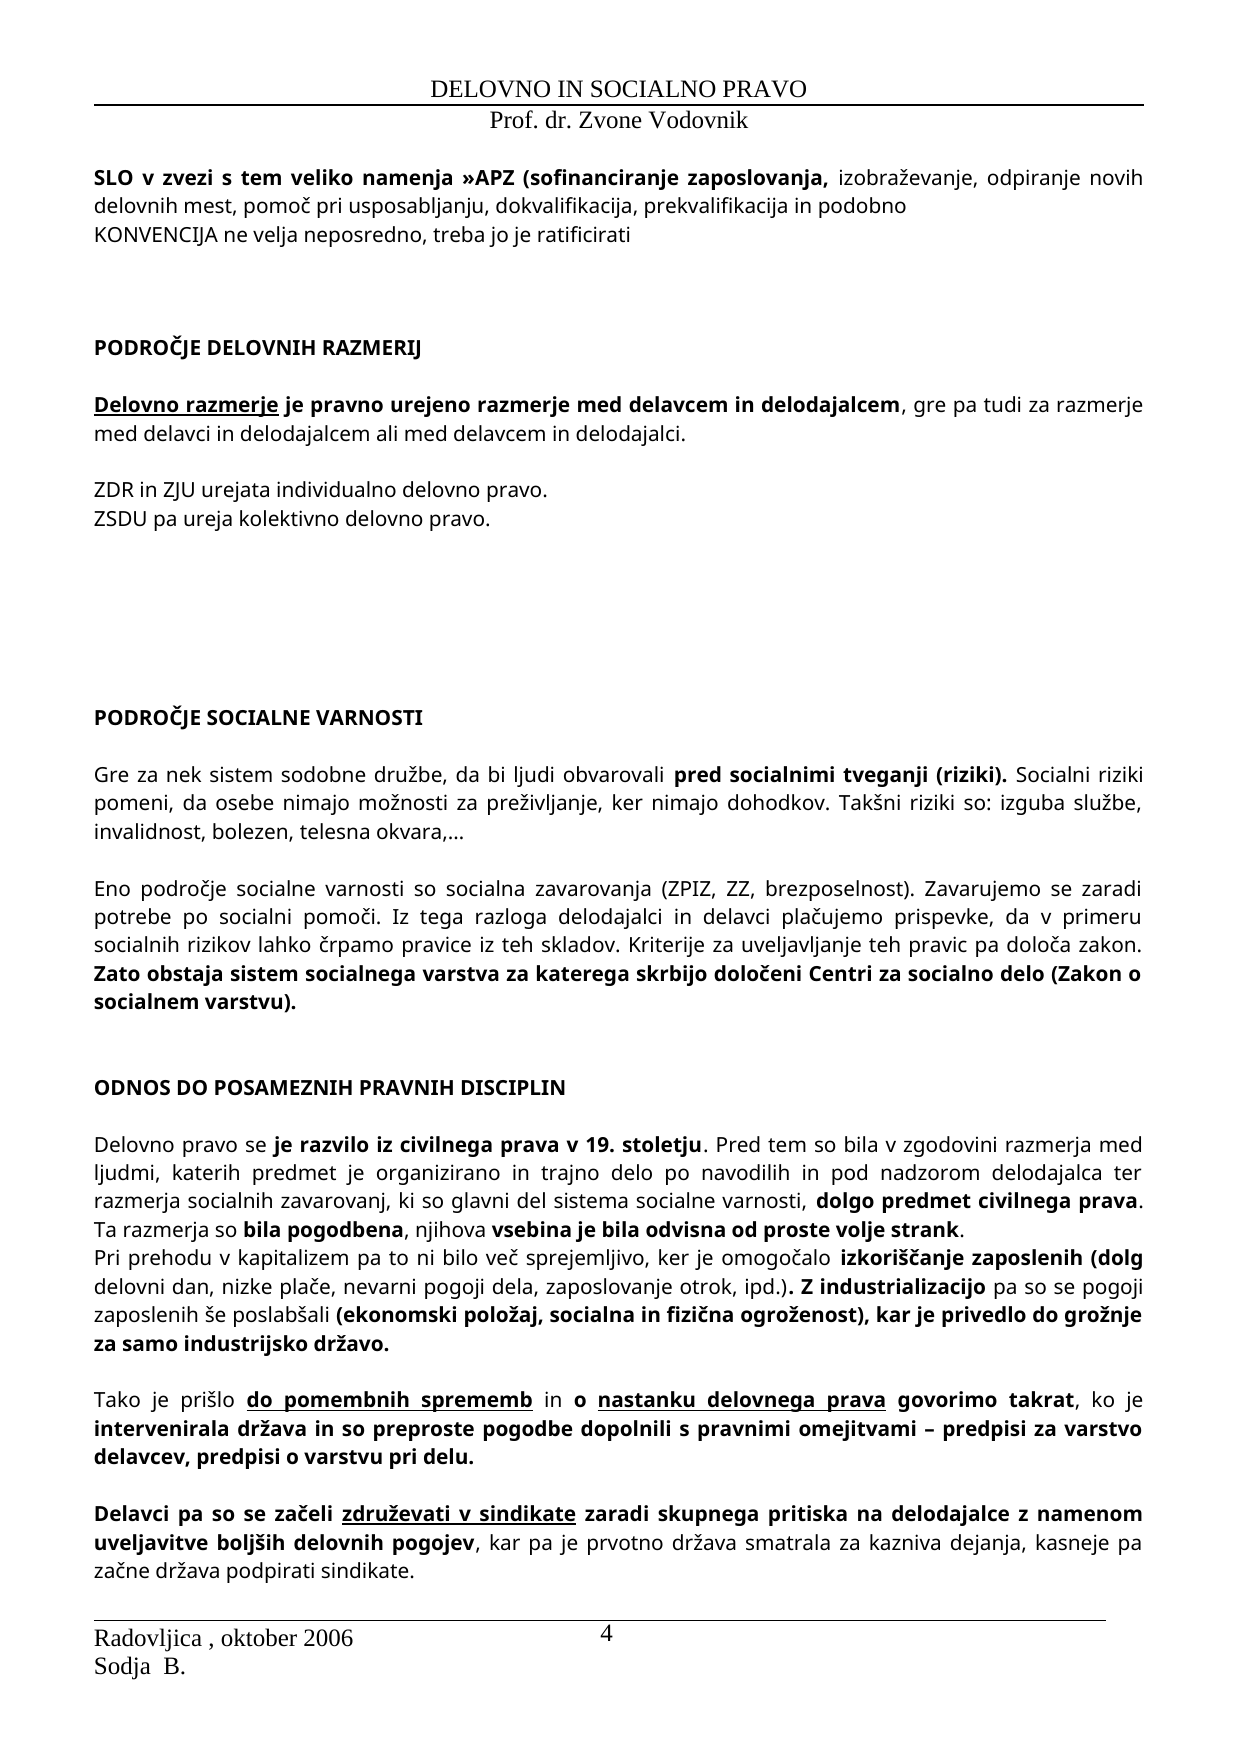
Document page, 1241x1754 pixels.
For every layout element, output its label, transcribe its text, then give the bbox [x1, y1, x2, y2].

text Delovno razmerje je pravno urejeno razmerje med delavcem in delodajalcem, gre pa tudi za razmerje med delavci in delodajalcem ali med delavcem in delodajalci. [94, 390, 1144, 447]
text ZSDU pa ureja kolektivno delovno pravo. [94, 504, 1144, 532]
text KONVENCIJA ne velja neposredno, treba jo je ratificirati [94, 220, 1144, 248]
text ODNOS DO POSAMEZNIH PRAVNIH DISCIPLIN [94, 1073, 1144, 1101]
text Delovno pravo se je razvilo iz civilnega prava v 19. stoletju. Pred tem so bila v zgodovini razmerja med ljudmi, katerih predmet je organizirano in trajno delo po navodilih in pod nadzorom delodajalca ter razmerja socialnih zavarovanj, ki so glavni del sistema socialne varnosti, dolgo predmet civilnega prava. Ta razmerja so bila pogodbena, njihova vsebina je bila odvisna od proste volje strank. [94, 1130, 1144, 1243]
text ZDR in ZJU urejata individualno delovno pravo. [94, 476, 1144, 504]
text Gre za nek sistem sodobne družbe, da bi ljudi obvarovali pred socialnimi tveganji (riziki). Socialni riziki pomeni, da osebe nimajo možnosti za preživljanje, ker nimajo dohodkov. Takšni riziki so: izguba službe, invalidnost, bolezen, telesna okvara,… [94, 760, 1144, 845]
text Eno področje socialne varnosti so socialna zavarovanja (ZPIZ, ZZ, brezposelnost). Zavarujemo se zaradi potrebe po socialni pomoči. Iz tega razloga delodajalci in delavci plačujemo prispevke, da v primeru socialnih rizikov lahko črpamo pravice iz teh skladov. Kriterije za uveljavljanje teh pravic pa določa zakon. Zato obstaja sistem socialnega varstva za katerega skrbijo določeni Centri za socialno delo (Zakon o socialnem varstvu). [94, 874, 1144, 1016]
text PODROČJE DELOVNIH RAZMERIJ [94, 333, 1144, 362]
text SLO v zvezi s tem veliko namenja »APZ (sofinanciranje zaposlovanja, izobraževanje, odpiranje novih delovnih mest, pomoč pri usposabljanju, dokvalifikacija, prekvalifikacija in podobno [94, 163, 1144, 220]
text PODROČJE SOCIALNE VARNOSTI [94, 703, 1144, 732]
text Tako je prišlo do pomembnih sprememb in o nastanku delovnega prava govorimo takrat, ko je intervenirala država in so preproste pogodbe dopolnili s pravnimi omejitvami – predpisi za varstvo delavcev, predpisi o varstvu pri delu. [94, 1386, 1144, 1471]
text Pri prehodu v kapitalizem pa to ni bilo več sprejemljivo, ker je omogočalo izkoriščanje zaposlenih (dolg delovni dan, nizke plače, nevarni pogoji dela, zaposlovanje otrok, ipd.). Z industrializacijo pa so se pogoji zaposlenih še poslabšali (ekonomski položaj, socialna in fizična ogroženost), kar je privedlo do grožnje za samo industrijsko državo. [94, 1243, 1144, 1357]
text Delavci pa so se začeli združevati v sindikate zaradi skupnega pritiska na delodajalce z namenom uveljavitve boljših delovnih pogojev, kar pa je prvotno država smatrala za kazniva dejanja, kasneje pa začne država podpirati sindikate. [94, 1499, 1144, 1585]
